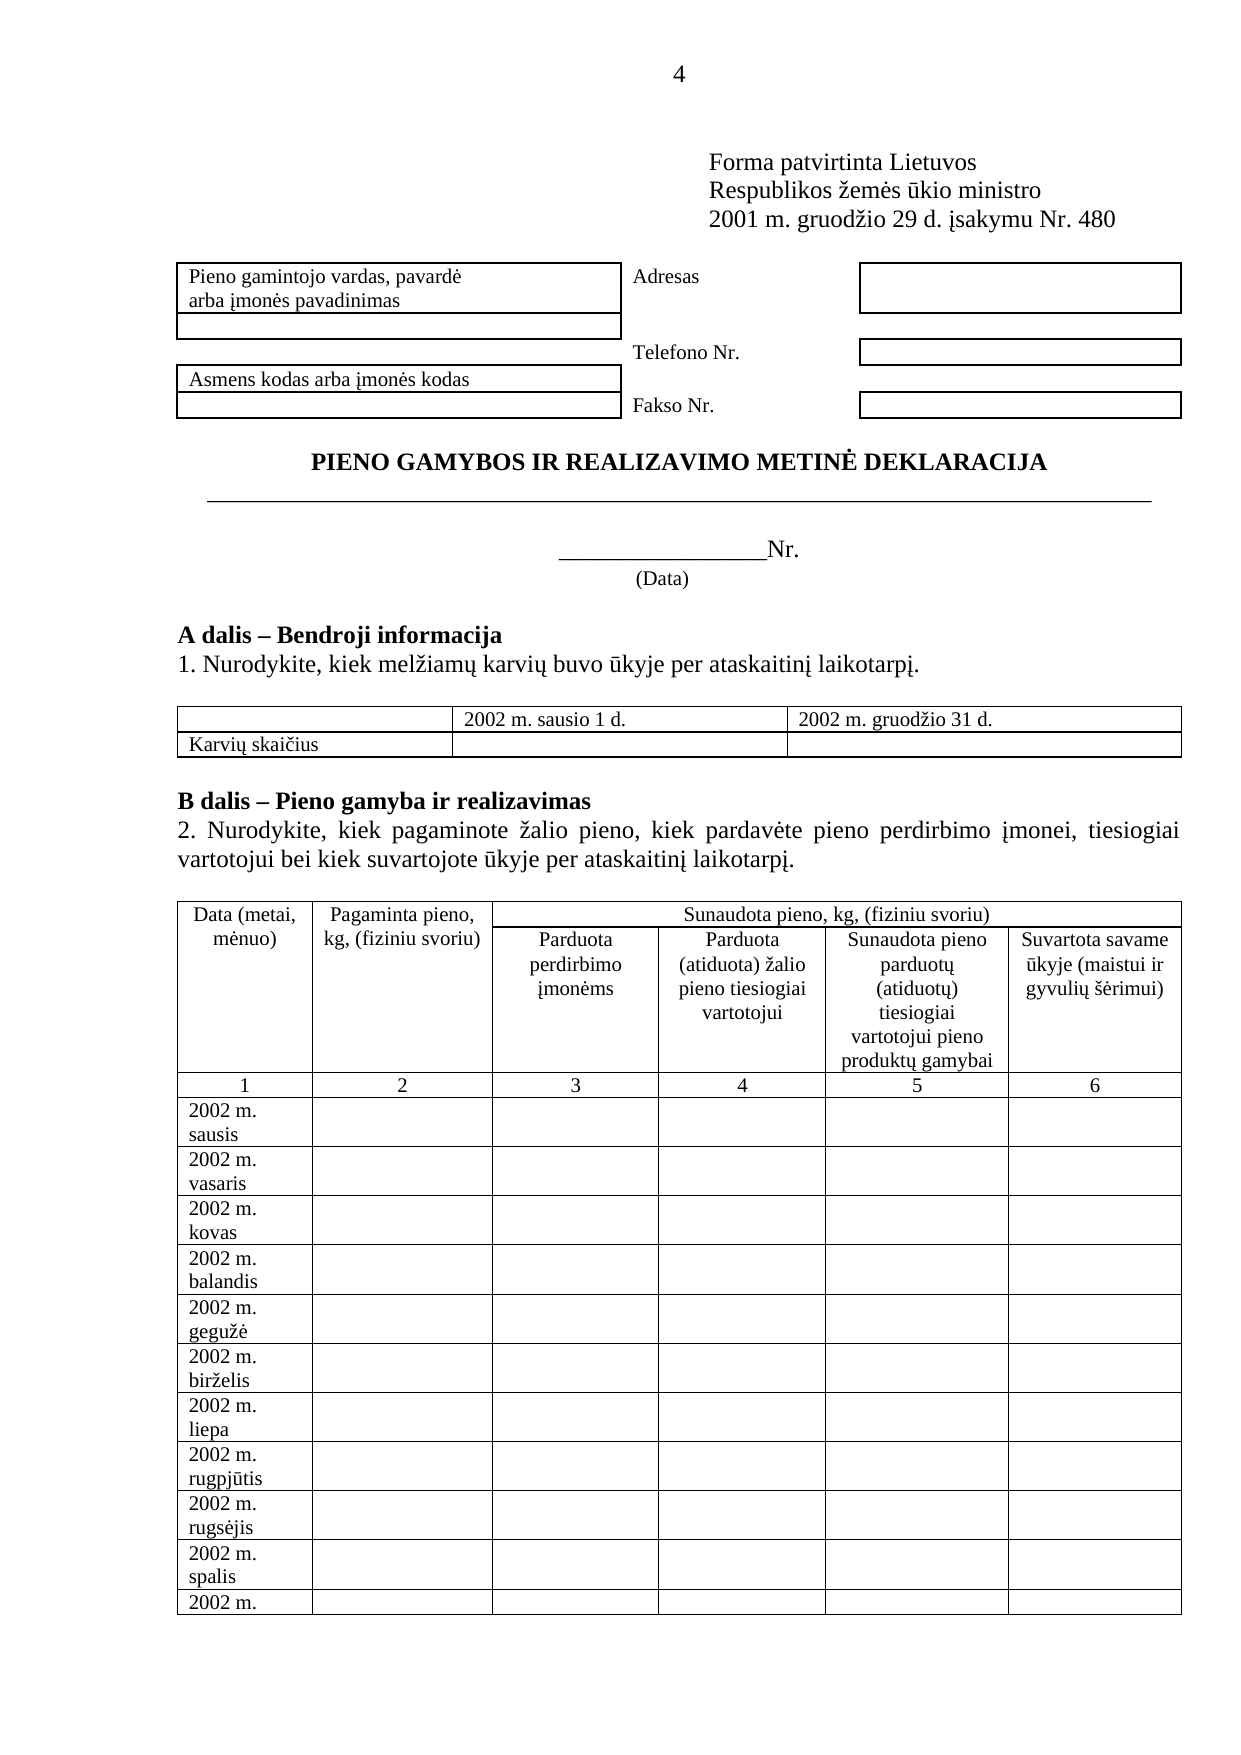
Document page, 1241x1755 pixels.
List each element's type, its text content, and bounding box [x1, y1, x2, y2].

table_header Adresas [622, 262, 859, 312]
table_cell [860, 314, 1181, 338]
table_cell [493, 1442, 658, 1490]
table_cell [860, 366, 1181, 391]
table_cell [493, 1590, 658, 1614]
table_cell [493, 1147, 658, 1195]
table_cell 2002 m. balandis [178, 1245, 312, 1293]
table_cell [313, 1295, 492, 1343]
table_cell [826, 1196, 1008, 1244]
table_cell [1009, 1245, 1181, 1293]
table_header Sunaudota pieno, kg, (fiziniu svoriu) [493, 902, 1181, 926]
table_cell [622, 312, 860, 338]
text Nr. [177, 534, 1181, 562]
table_cell [826, 1491, 1008, 1539]
table_cell 4 [659, 1073, 825, 1097]
table_cell Parduota (atiduota) žalio pieno tiesiogiai vartotojui [659, 928, 825, 1072]
table_cell 2002 m. gegužė [178, 1295, 312, 1343]
table_cell [313, 1196, 492, 1244]
table_cell [313, 1540, 492, 1588]
table_cell [659, 1295, 825, 1343]
table_cell 2002 m. rugpjūtis [178, 1442, 312, 1490]
table_cell [493, 1344, 658, 1392]
table_header Pieno gamintojo vardas, pavardė arba įmonės pavadinimas [178, 264, 620, 312]
table_cell [659, 1393, 825, 1441]
table_cell Karvių skaičius [178, 733, 452, 756]
text B dalis – Pieno gamyba ir realizavimas [177, 786, 1181, 815]
text (Data) [177, 562, 1181, 591]
table_cell 2002 m. liepa [178, 1393, 312, 1441]
table_cell [826, 1540, 1008, 1588]
table_cell Parduota perdirbimo įmonėms [493, 928, 658, 1072]
table_cell 2002 m. sausis [178, 1098, 312, 1146]
table_header [861, 264, 1180, 312]
table_cell [1009, 1491, 1181, 1539]
table_cell [861, 393, 1180, 417]
table_cell [177, 340, 621, 364]
table_cell [1009, 1540, 1181, 1588]
table_cell 2002 m. rugsėjis [178, 1491, 312, 1539]
table_cell 3 [493, 1073, 658, 1097]
text 2001 m. gruodžio 29 d. įsakymu Nr. 480 [177, 204, 1181, 233]
table_cell [1009, 1098, 1181, 1146]
table_cell [861, 340, 1180, 364]
table_cell 5 [826, 1073, 1008, 1097]
table_cell [493, 1491, 658, 1539]
table_cell [453, 733, 787, 756]
table_cell Asmens kodas arba įmonės kodas [178, 366, 620, 391]
table_cell [313, 1344, 492, 1392]
table_cell Sunaudota pieno parduotų (atiduotų) tiesiogiai vartotojui pieno produktų gamybai [826, 928, 1008, 1072]
table_cell 2002 m. birželis [178, 1344, 312, 1392]
text Forma patvirtinta Lietuvos [177, 147, 1181, 176]
table_cell [826, 1442, 1008, 1490]
table_cell [659, 1098, 825, 1146]
table_cell [826, 1344, 1008, 1392]
table_cell [622, 364, 860, 391]
table_cell [1009, 1393, 1181, 1441]
table_cell [313, 1245, 492, 1293]
table_cell [493, 1098, 658, 1146]
table_header Data (metai, mėnuo) [178, 902, 312, 1072]
text PIENO GAMYBOS IR REALIZAVIMO METINĖ DEKLARACIJA [177, 447, 1181, 476]
table_cell [826, 1147, 1008, 1195]
table_cell [493, 1540, 658, 1588]
table_cell [659, 1442, 825, 1490]
table_cell [826, 1245, 1008, 1293]
table_cell 2002 m. [178, 1590, 312, 1614]
table_cell 6 [1009, 1073, 1181, 1097]
table_header 2002 m. sausio 1 d. [453, 707, 787, 731]
table_cell [826, 1590, 1008, 1614]
table_cell [493, 1295, 658, 1343]
table_cell [1009, 1344, 1181, 1392]
table_cell Fakso Nr. [622, 391, 859, 417]
table_cell [313, 1491, 492, 1539]
table_cell [826, 1393, 1008, 1441]
table_cell [826, 1098, 1008, 1146]
table_cell [659, 1147, 825, 1195]
table_cell [1009, 1196, 1181, 1244]
table_cell [1009, 1590, 1181, 1614]
text Respublikos žemės ūkio ministro [177, 176, 1181, 204]
table_cell 2002 m. kovas [178, 1196, 312, 1244]
table_cell [1009, 1442, 1181, 1490]
table_cell [493, 1196, 658, 1244]
text 2. Nurodykite, kiek pagaminote žalio pieno, kiek pardavėte pieno perdirbimo įmonei, tiesiogiai vartotojui bei kiek suvartojote ūkyje per ataskaitinį laikotarpį. [177, 815, 1181, 872]
table_cell [313, 1393, 492, 1441]
table_header Pagaminta pieno, kg, (fiziniu svoriu) [313, 902, 492, 1072]
table_cell 2002 m. vasaris [178, 1147, 312, 1195]
table_header 2002 m. gruodžio 31 d. [788, 707, 1181, 731]
table_cell [659, 1540, 825, 1588]
table_cell [313, 1442, 492, 1490]
text 1. Nurodykite, kiek melžiamų karvių buvo ūkyje per ataskaitinį laikotarpį. [177, 649, 1181, 677]
table_cell [826, 1295, 1008, 1343]
table_cell Suvartota savame ūkyje (maistui ir gyvulių šėrimui) [1009, 928, 1181, 1072]
table_cell [1009, 1147, 1181, 1195]
table_cell [788, 733, 1181, 756]
table_cell [178, 314, 620, 338]
table_cell [659, 1344, 825, 1392]
table_cell 2002 m. spalis [178, 1540, 312, 1588]
table_cell [313, 1098, 492, 1146]
table_cell [178, 393, 620, 417]
table_cell [659, 1245, 825, 1293]
table_cell 1 [178, 1073, 312, 1097]
table_cell [493, 1393, 658, 1441]
table_cell [659, 1590, 825, 1614]
table_header [178, 707, 452, 731]
table_cell [493, 1245, 658, 1293]
text A dalis – Bendroji informacija [177, 620, 1181, 649]
table_cell [313, 1590, 492, 1614]
table_cell Telefono Nr. [621, 338, 859, 364]
table_cell [313, 1147, 492, 1195]
table_cell [659, 1196, 825, 1244]
table_cell [659, 1491, 825, 1539]
table_cell 2 [313, 1073, 492, 1097]
table_cell [1009, 1295, 1181, 1343]
